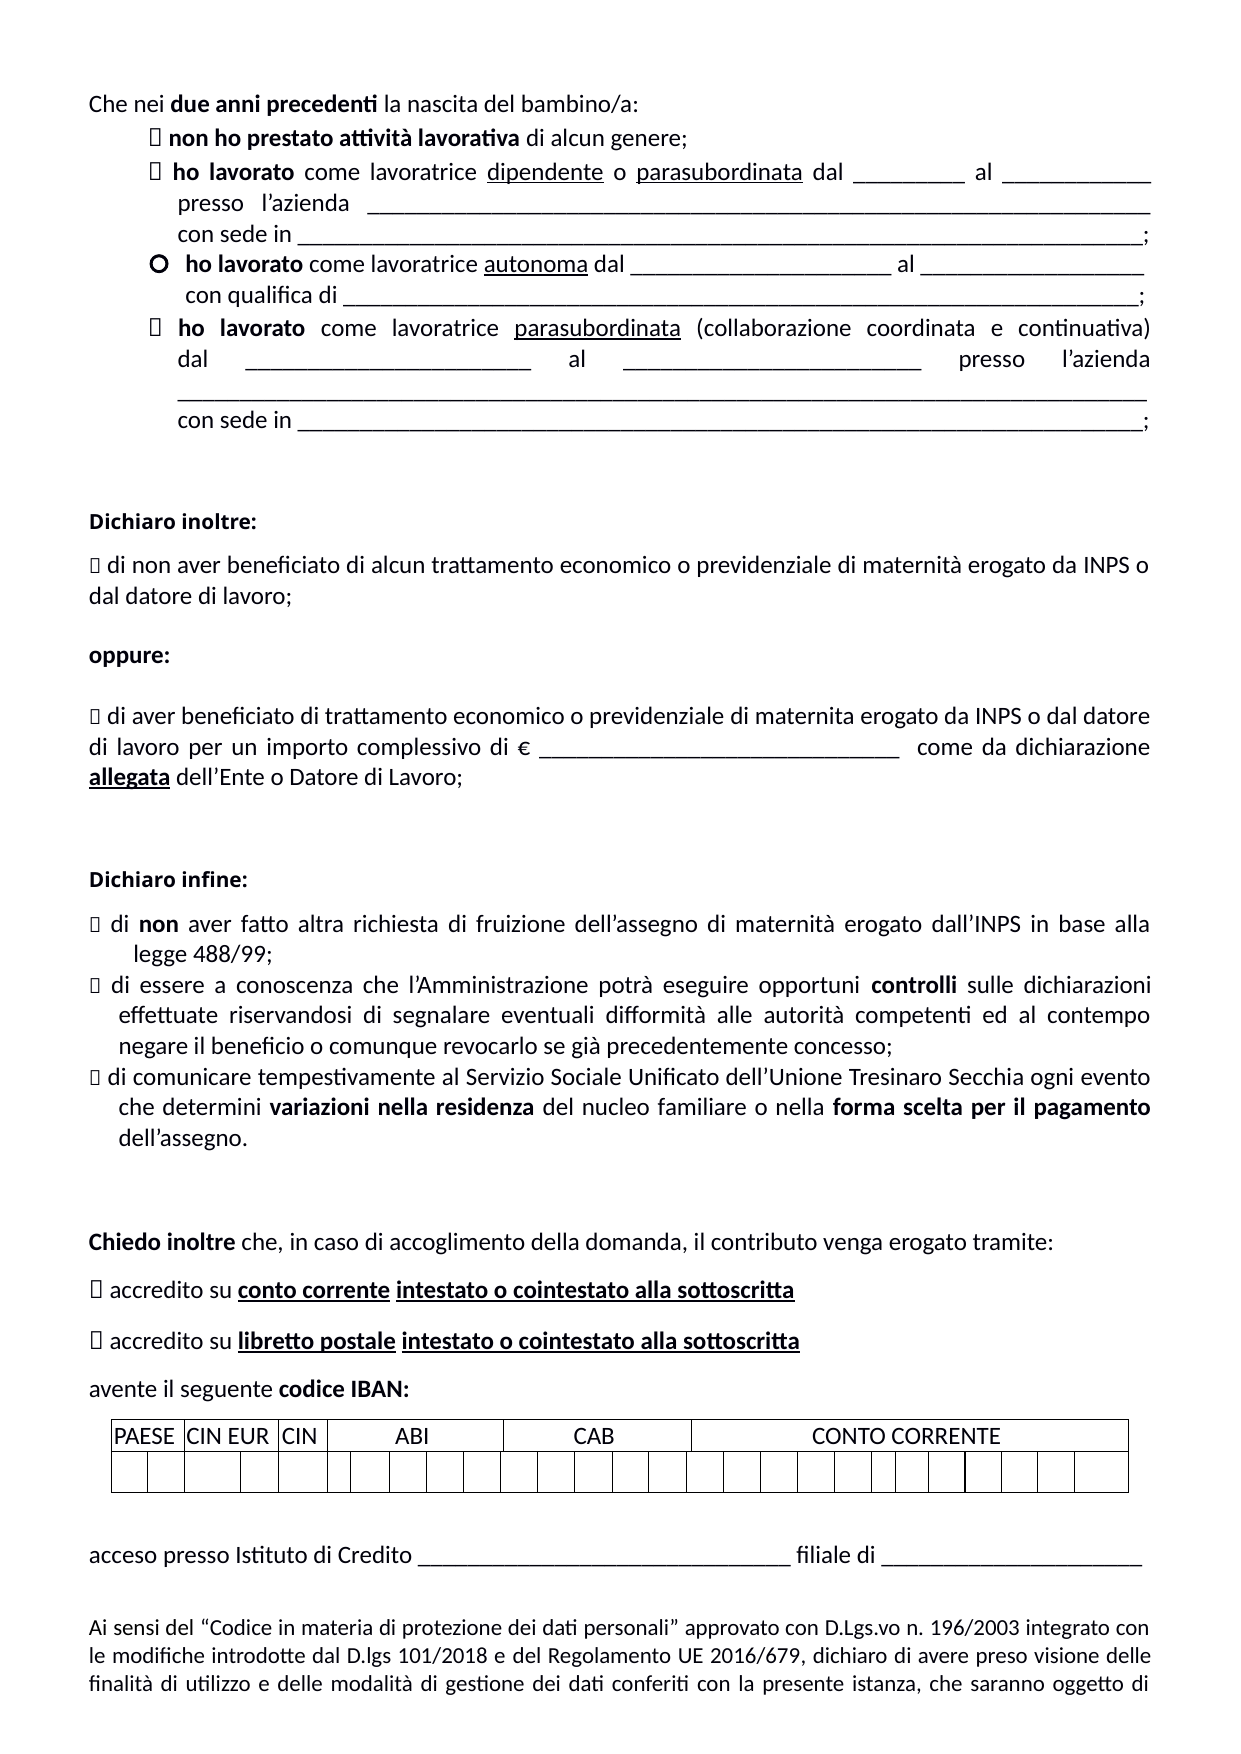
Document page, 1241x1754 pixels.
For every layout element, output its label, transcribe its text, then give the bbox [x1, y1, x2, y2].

table_cell [1038, 1452, 1074, 1492]
table_cell [613, 1452, 648, 1492]
table_cell [896, 1452, 928, 1492]
table_cell [538, 1452, 574, 1492]
text  di non aver fatto altra richiesta di fruizione dell’assegno di maternità erogato dall’INPS in base alla legge 488/99; [89, 908, 1152, 969]
table_cell [761, 1452, 797, 1492]
text  ho lavorato come lavoratrice dipendente o parasubordinata dal _________ al ____________ presso l’azienda _______________________________________________________________ con sede in ____________________________________________________________________; [148, 153, 1152, 248]
table_header PAESE [112, 1420, 184, 1451]
table_cell [1002, 1452, 1037, 1492]
table_cell [1075, 1452, 1128, 1492]
list ho lavorato come lavoratrice autonoma dal _____________________ al __________________ con qualifica di ________________________________________________________________; [148, 248, 1152, 309]
table_cell [328, 1452, 350, 1492]
text  non ho prestato attività lavorativa di alcun genere; [148, 119, 1152, 153]
text  ho lavorato come lavoratrice parasubordinata (collaborazione coordinata e continuativa) dal _______________________ al ________________________ presso l’azienda ______________________________________________________________________________con sede in ____________________________________________________________________; [148, 309, 1152, 435]
text avente il seguente codice IBAN: [89, 1374, 1152, 1404]
table_header CONTO CORRENTE [692, 1420, 1128, 1451]
text oppure: [89, 639, 1152, 670]
text  di non aver beneficiato di alcun trattamento economico o previdenziale di maternità erogato da INPS o dal datore di lavoro; [89, 549, 1152, 611]
table_header CIN [279, 1420, 327, 1451]
table_cell [835, 1452, 871, 1492]
table_cell [501, 1452, 537, 1492]
table_cell [148, 1452, 184, 1492]
text Dichiaro infine: [89, 866, 1152, 894]
table_cell [112, 1452, 147, 1492]
text  accredito su libretto postale intestato o cointestato alla sottoscritta [89, 1323, 1152, 1357]
text Chiedo inoltre che, in caso di accoglimento della domanda, il contributo venga erogato tramite: [89, 1226, 1152, 1256]
table_cell [798, 1452, 834, 1492]
table_cell [185, 1452, 240, 1492]
table_cell [279, 1452, 327, 1492]
table_cell [929, 1452, 964, 1492]
table_cell [427, 1452, 463, 1492]
table_cell [464, 1452, 500, 1492]
text acceso presso Istituto di Credito ______________________________ filiale di _____________________ [89, 1539, 1152, 1569]
text Che nei due anni precedenti la nascita del bambino/a: [89, 89, 1152, 119]
text  di aver beneficiato di trattamento economico o previdenziale di maternita erogato da INPS o dal datore di lavoro per un importo complessivo di € _____________________________ come da dichiarazione allegata dell’Ente o Datore di Lavoro; [89, 700, 1152, 792]
table_header CIN EUR [185, 1420, 278, 1451]
text  di comunicare tempestivamente al Servizio Sociale Unificato dell’Unione Tresinaro Secchia ogni evento che determini variazioni nella residenza del nucleo familiare o nella forma scelta per il pagamento dell’assegno. [89, 1061, 1152, 1152]
text  accredito su conto corrente intestato o cointestato alla sottoscritta [89, 1272, 1152, 1306]
table_cell [872, 1452, 895, 1492]
table_cell [351, 1452, 389, 1492]
table_cell [966, 1452, 1001, 1492]
table_header ABI [328, 1420, 503, 1451]
table_cell [649, 1452, 686, 1492]
table_cell [390, 1452, 426, 1492]
table_cell [687, 1452, 723, 1492]
table_header CAB [504, 1420, 691, 1451]
text Dichiaro inoltre: [89, 507, 1152, 535]
text  di essere a conoscenza che l’Amministrazione potrà eseguire opportuni controlli sulle dichiarazioni effettuate riservandosi di segnalare eventuali difformità alle autorità competenti ed al contempo negare il beneficio o comunque revocarlo se già precedentemente concesso; [89, 969, 1152, 1061]
table_cell [241, 1452, 278, 1492]
table_cell [575, 1452, 612, 1492]
table_cell [724, 1452, 760, 1492]
text Ai sensi del “Codice in materia di protezione dei dati personali” approvato con D.Lgs.vo n. 196/2003 integrato con le modifiche introdotte dal D.lgs 101/2018 e del Regolamento UE 2016/679, dichiaro di avere preso visione delle finalità di utilizzo e delle modalità di gestione dei dati conferiti con la presente istanza, che saranno oggetto di [89, 1613, 1152, 1698]
